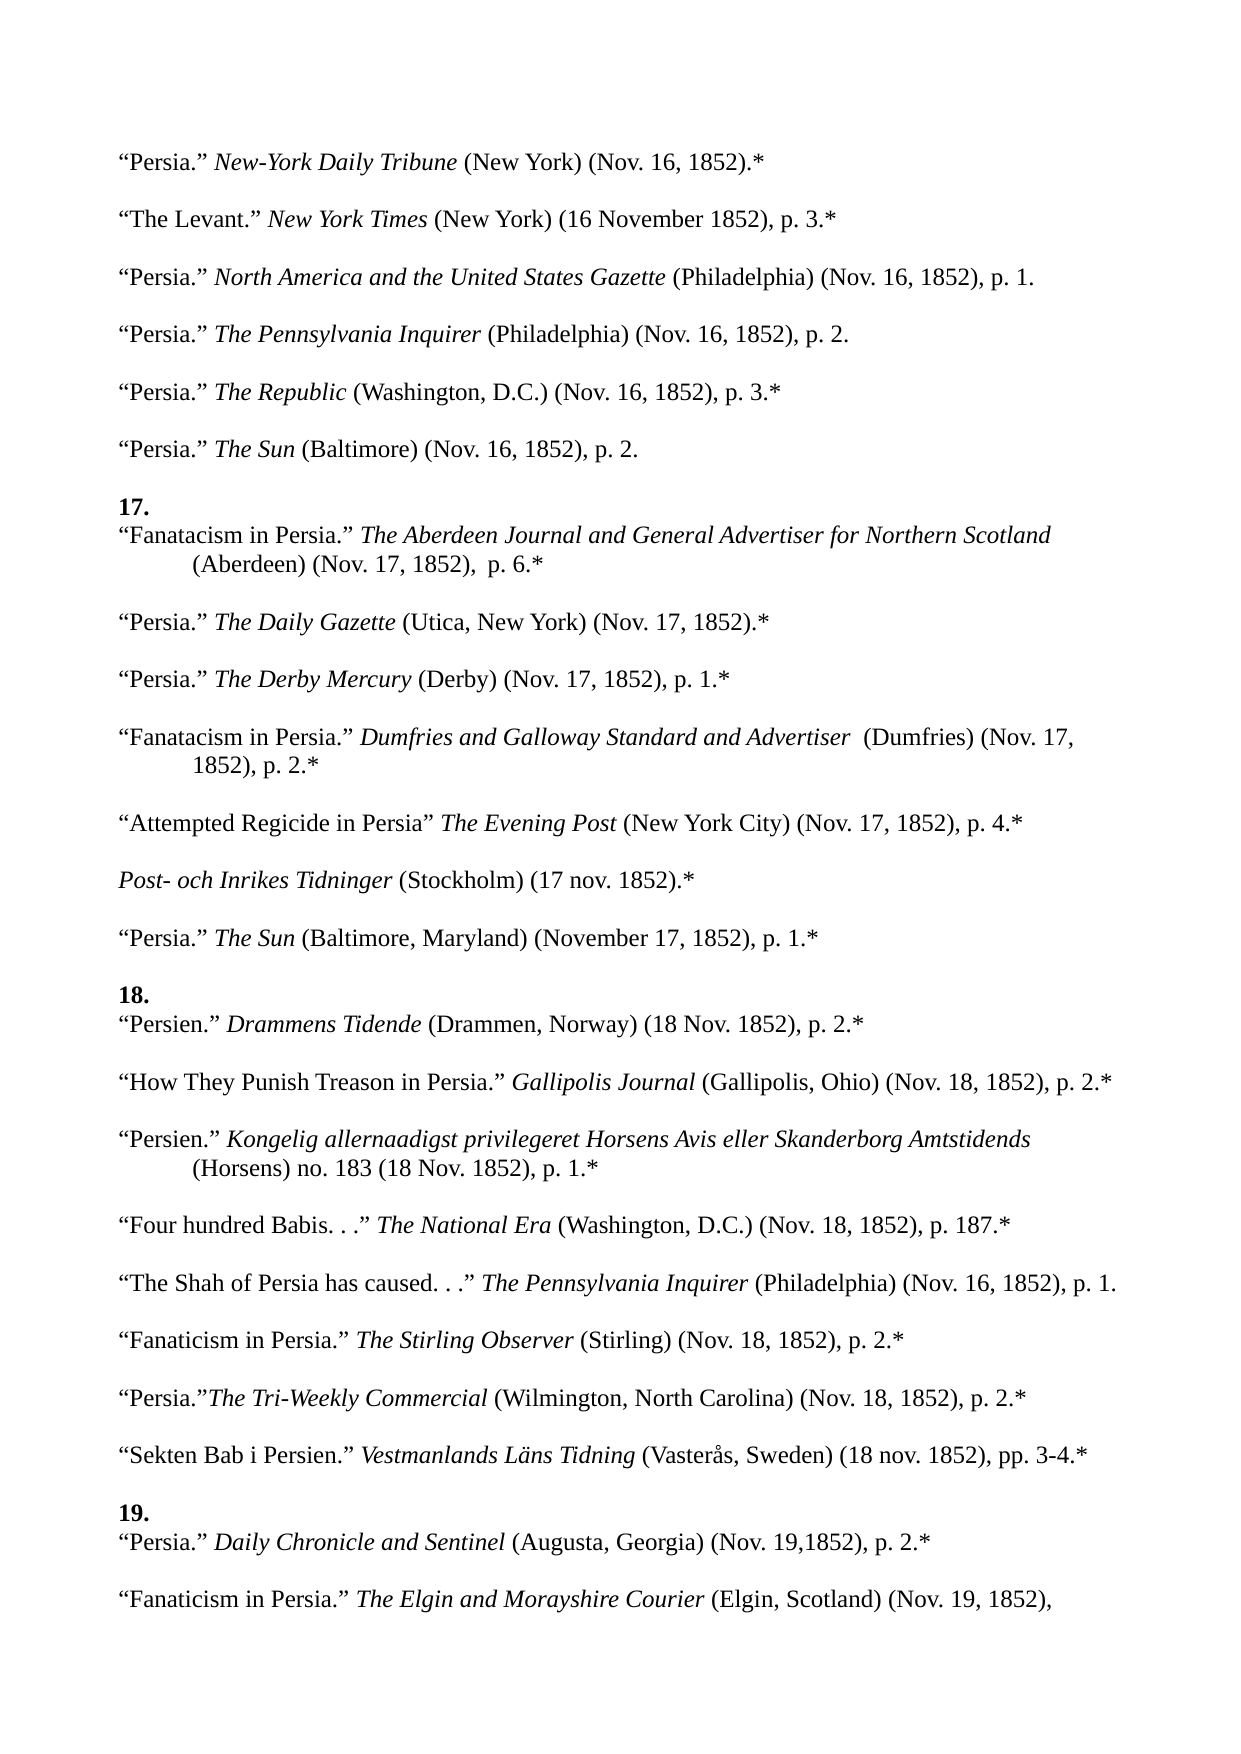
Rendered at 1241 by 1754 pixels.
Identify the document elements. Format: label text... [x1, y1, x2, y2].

text “How They Punish Treason in Persia.” Gallipolis Journal (Gallipolis, Ohio) (Nov. 18, 1852), p. 2.* [118, 1067, 1122, 1096]
text “Persien.” Drammens Tidende (Drammen, Norway) (18 Nov. 1852), p. 2.* [118, 1009, 1122, 1038]
text “Persia.” The Republic (Washington, D.C.) (Nov. 16, 1852), p. 3.* [118, 377, 1122, 406]
text “Persia.” North America and the United States Gazette (Philadelphia) (Nov. 16, 1852), p. 1. [118, 262, 1122, 291]
text 19. [118, 1498, 1122, 1527]
text “Fanatacism in Persia.” Dumfries and Galloway Standard and Advertiser (Dumfries) (Nov. 17, 1852), p. 2.* [118, 722, 1122, 779]
text 18. [118, 981, 1122, 1009]
text “Sekten Bab i Persien.” Vestmanlands Läns Tidning (Vasterås, Sweden) (18 nov. 1852), pp. 3-4.* [118, 1441, 1122, 1469]
text “Fanaticism in Persia.” The Stirling Observer (Stirling) (Nov. 18, 1852), p. 2.* [118, 1326, 1122, 1354]
text “Persia.” The Pennsylvania Inquirer (Philadelphia) (Nov. 16, 1852), p. 2. [118, 319, 1122, 348]
text “Persien.” Kongelig allernaadigst privilegeret Horsens Avis eller Skanderborg Amtstidends (Horsens) no. 183 (18 Nov. 1852), p. 1.* [118, 1124, 1122, 1182]
text “Persia.” The Sun (Baltimore, Maryland) (November 17, 1852), p. 1.* [118, 923, 1122, 952]
text 17. [118, 492, 1122, 521]
text “Persia.” The Derby Mercury (Derby) (Nov. 17, 1852), p. 1.* [118, 664, 1122, 693]
text “Persia.” The Daily Gazette (Utica, New York) (Nov. 17, 1852).* [118, 607, 1122, 636]
text “The Levant.” New York Times (New York) (16 November 1852), p. 3.* [118, 204, 1122, 233]
text “Persia.” Daily Chronicle and Sentinel (Augusta, Georgia) (Nov. 19,1852), p. 2.* [118, 1527, 1122, 1556]
text “Four hundred Babis. . .” The National Era (Washington, D.C.) (Nov. 18, 1852), p. 187.* [118, 1211, 1122, 1239]
text “Fanatacism in Persia.” The Aberdeen Journal and General Advertiser for Northern Scotland (Aberdeen) (Nov. 17, 1852), p. 6.* [118, 521, 1122, 578]
text “Persia.”The Tri-Weekly Commercial (Wilmington, North Carolina) (Nov. 18, 1852), p. 2.* [118, 1383, 1122, 1412]
text “Attempted Regicide in Persia” The Evening Post (New York City) (Nov. 17, 1852), p. 4.* [118, 808, 1122, 837]
text “The Shah of Persia has caused. . .” The Pennsylvania Inquirer (Philadelphia) (Nov. 16, 1852), p. 1. [118, 1268, 1122, 1297]
text “Fanaticism in Persia.” The Elgin and Morayshire Courier (Elgin, Scotland) (Nov. 19, 1852), [118, 1584, 1122, 1613]
text Post- och Inrikes Tidninger (Stockholm) (17 nov. 1852).* [118, 866, 1122, 894]
text “Persia.” The Sun (Baltimore) (Nov. 16, 1852), p. 2. [118, 434, 1122, 463]
text “Persia.” New-York Daily Tribune (New York) (Nov. 16, 1852).* [118, 147, 1122, 176]
